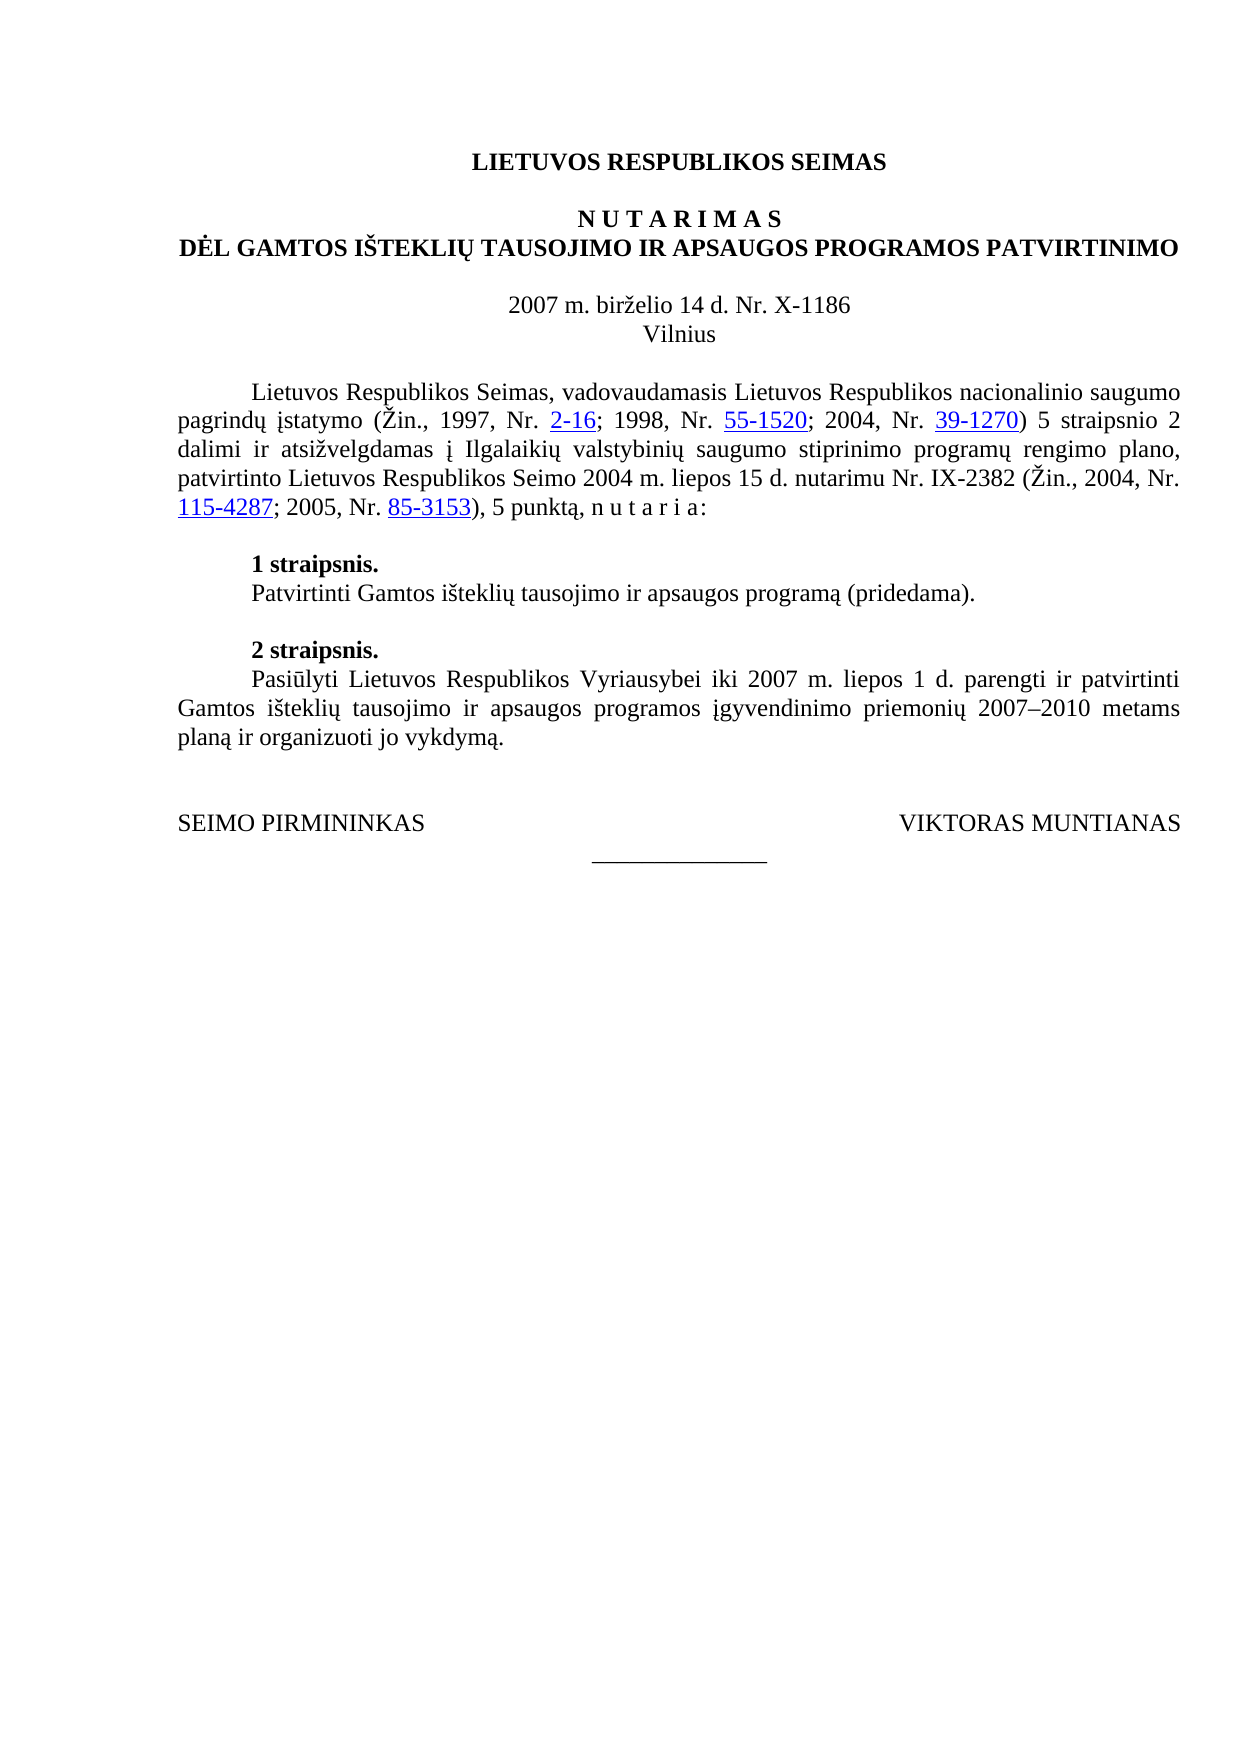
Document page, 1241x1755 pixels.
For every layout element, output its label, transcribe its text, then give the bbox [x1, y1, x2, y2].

text SEIMO PIRMININKAS VIKTORAS MUNTIANAS [177, 808, 1181, 837]
text N U T A R I M A S [177, 204, 1181, 233]
text Pasiūlyti Lietuvos Respublikos Vyriausybei iki 2007 m. liepos 1 d. parengti ir patvirtinti Gamtos išteklių tausojimo ir apsaugos programos įgyvendinimo priemonių 2007–2010 metams planą ir organizuoti jo vykdymą. [177, 664, 1181, 751]
text Vilnius [177, 319, 1181, 348]
text Patvirtinti Gamtos išteklių tausojimo ir apsaugos programą (pridedama). [177, 578, 1181, 607]
text LIETUVOS RESPUBLIKOS SEIMAS [177, 147, 1181, 176]
text 2007 m. birželio 14 d. Nr. X-1186 [177, 291, 1181, 319]
text DĖL GAMTOS IŠTEKLIŲ TAUSOJIMO IR APSAUGOS PROGRAMOS PATVIRTINIMO [177, 233, 1181, 262]
text 1 straipsnis. [177, 549, 1181, 578]
text ______________ [177, 837, 1181, 866]
text Lietuvos Respublikos Seimas, vadovaudamasis Lietuvos Respublikos nacionalinio saugumo pagrindų įstatymo (Žin., 1997, Nr. 2-16; 1998, Nr. 55-1520; 2004, Nr. 39-1270) 5 straipsnio 2 dalimi ir atsižvelgdamas į Ilgalaikių valstybinių saugumo stiprinimo programų rengimo plano, patvirtinto Lietuvos Respublikos Seimo 2004 m. liepos 15 d. nutarimu Nr. IX-2382 (Žin., 2004, Nr. 115-4287; 2005, Nr. 85-3153), 5 punktą, nutaria: [177, 377, 1181, 521]
text 2 straipsnis. [177, 636, 1181, 664]
